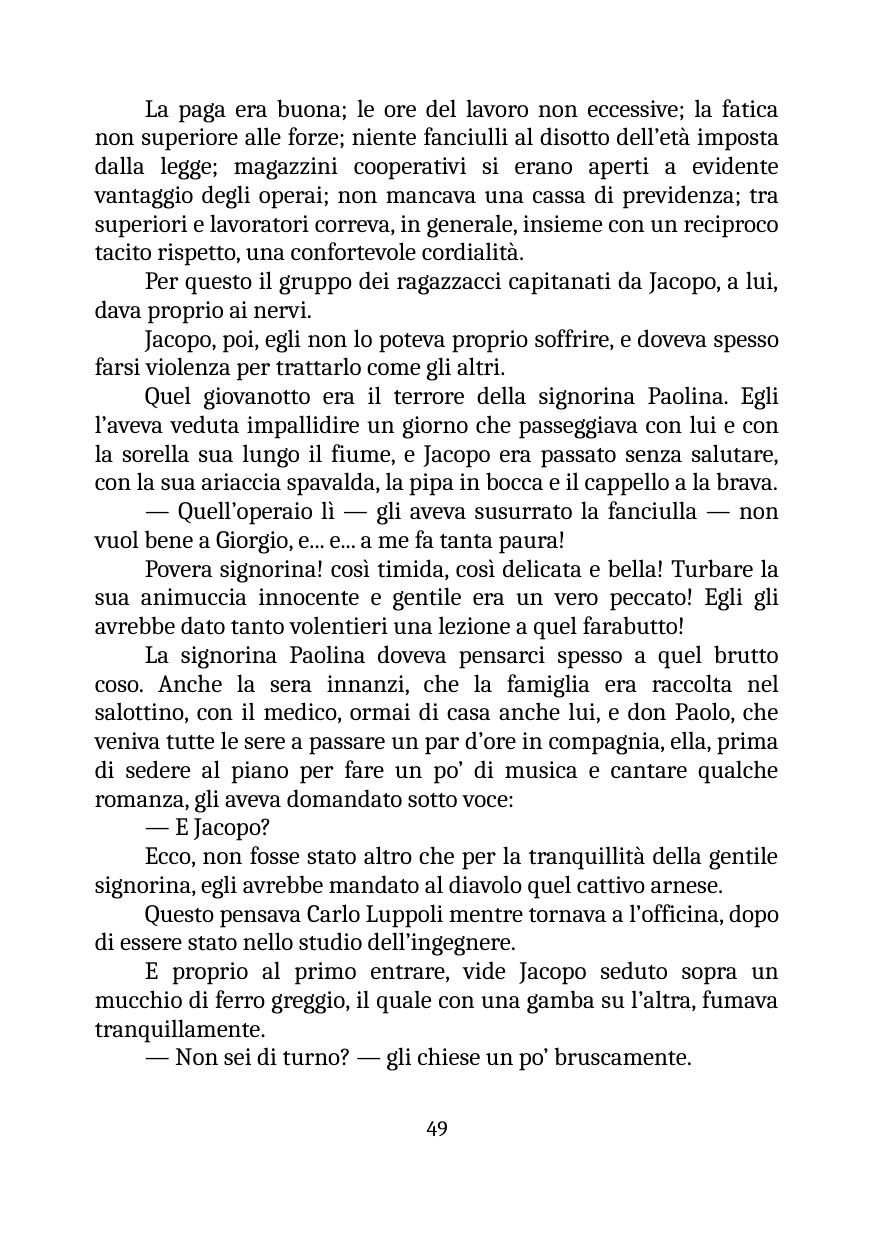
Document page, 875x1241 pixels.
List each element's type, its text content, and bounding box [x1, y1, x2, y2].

text E proprio al primo entrare, vide Jacopo seduto sopra un mucchio di ferro greggio, il quale con una gamba su l’altra, fumava tranquillamente. [94, 957, 779, 1043]
text Jacopo, poi, egli non lo poteva proprio soffrire, e doveva spesso farsi violenza per trattarlo come gli altri. [94, 324, 779, 382]
text Povera signorina! così timida, così delicata e bella! Turbare la sua animuccia innocente e gentile era un vero peccato! Egli gli avrebbe dato tanto volentieri una lezione a quel farabutto! [94, 554, 779, 641]
text Ecco, non fosse stato altro che per la tranquillità della gentile signorina, egli avrebbe mandato al diavolo quel cattivo arnese. [94, 842, 779, 899]
text La paga era buona; le ore del lavoro non eccessive; la fatica non superiore alle forze; niente fanciulli al disotto dell’età imposta dalla legge; magazzini cooperativi si erano aperti a evidente vantaggio degli operai; non mancava una cassa di previdenza; tra superiori e lavoratori correva, in generale, insieme con un reciproco tacito rispetto, una confortevole cordialità. [94, 94, 779, 267]
text La signorina Paolina doveva pensarci spesso a quel brutto coso. Anche la sera innanzi, che la famiglia era raccolta nel salottino, con il medico, ormai di casa anche lui, e don Paolo, che veniva tutte le sere a passare un par d’ore in compagnia, ella, prima di sedere al piano per fare un po’ di musica e cantare qualche romanza, gli aveva domandato sotto voce: [94, 641, 779, 813]
text Quel giovanotto era il terrore della signorina Paolina. Egli l’aveva veduta impallidire un giorno che passeggiava con lui e con la sorella sua lungo il fiume, e Jacopo era passato senza salutare, con la sua ariaccia spavalda, la pipa in bocca e il cappello a la brava. [94, 382, 779, 497]
text — Quell’operaio lì — gli aveva susurrato la fanciulla — non vuol bene a Giorgio, e... e... a me fa tanta paura! [94, 497, 779, 554]
text Questo pensava Carlo Luppoli mentre tornava a l’officina, dopo di essere stato nello studio dell’ingegnere. [94, 899, 779, 957]
text — Non sei di turno? — gli chiese un po’ bruscamente. [94, 1043, 779, 1072]
text Per questo il gruppo dei ragazzacci capitanati da Jacopo, a lui, dava proprio ai nervi. [94, 267, 779, 324]
text — E Jacopo? [94, 813, 779, 842]
